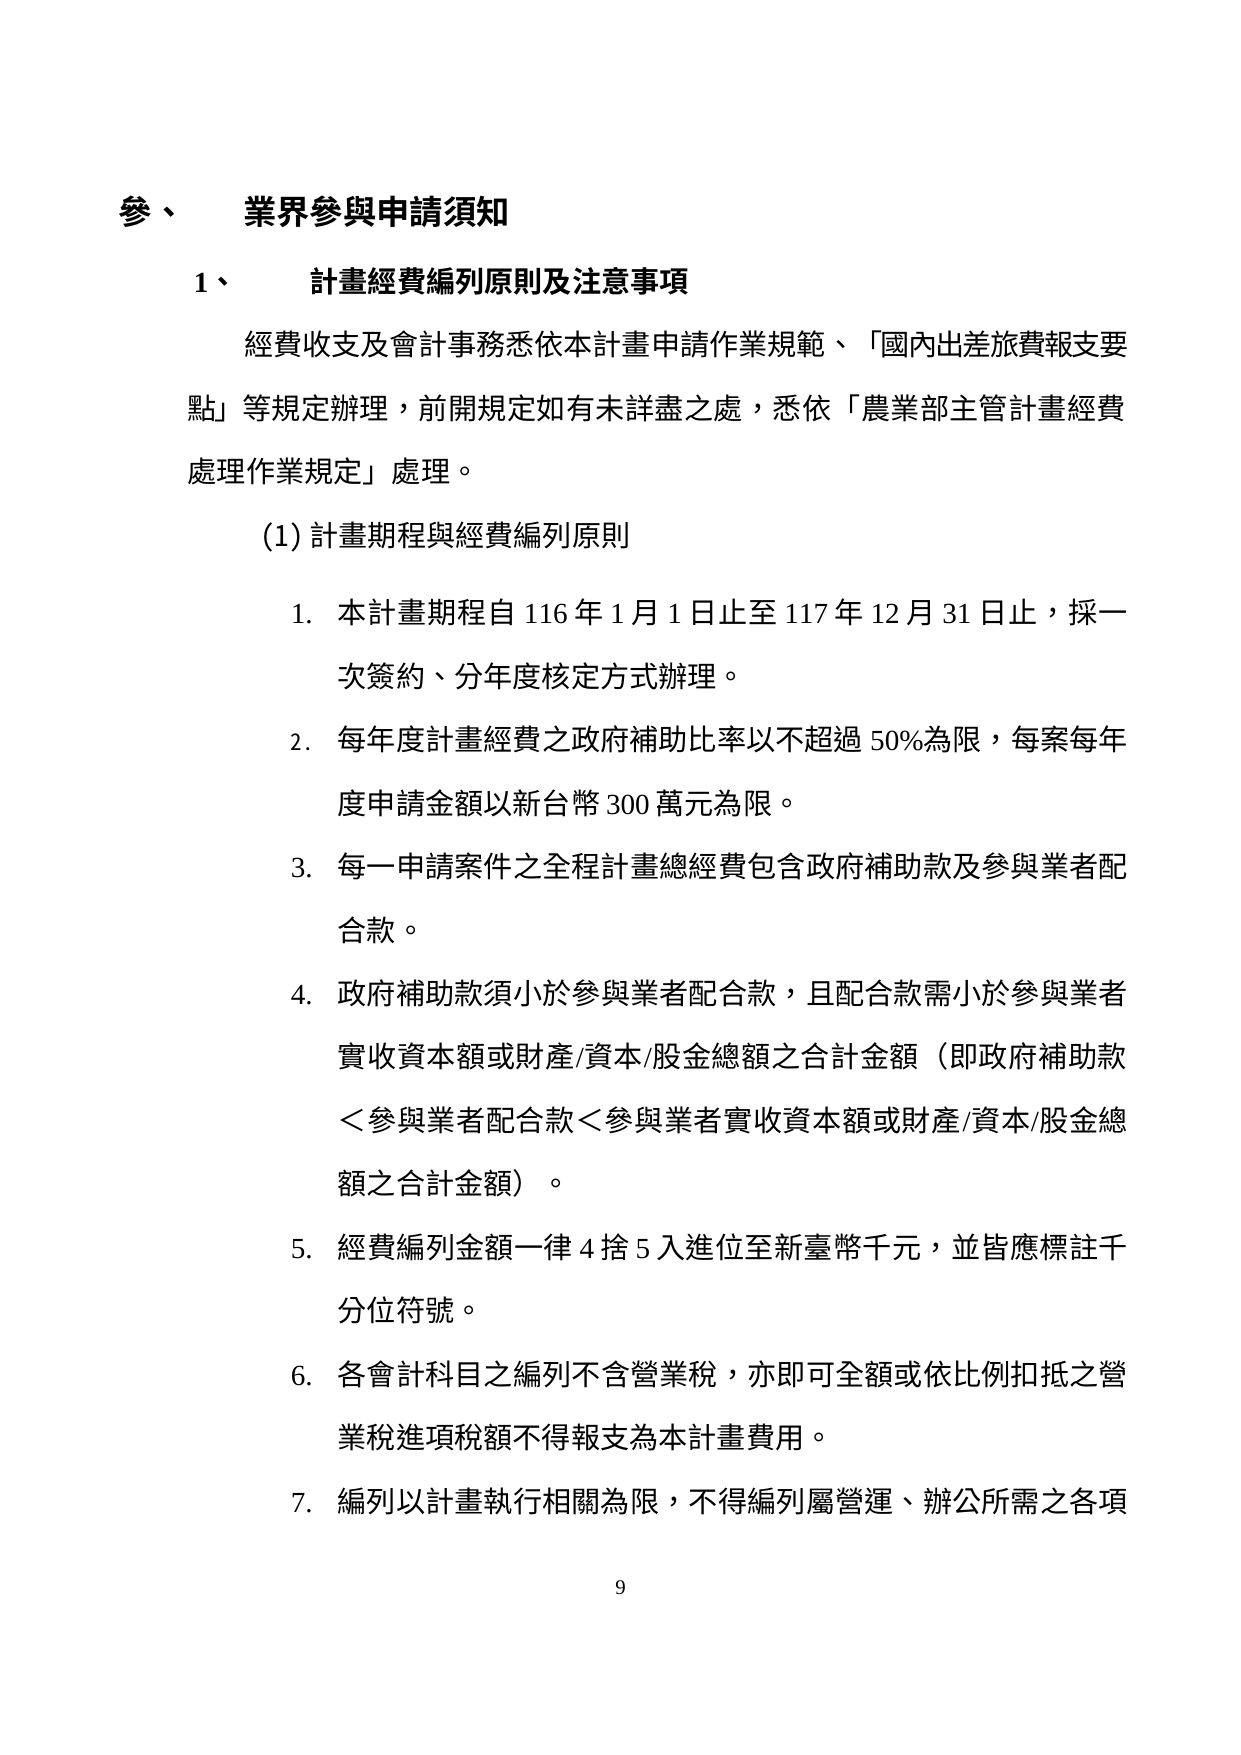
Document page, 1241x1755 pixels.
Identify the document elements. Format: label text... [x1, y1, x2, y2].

text 經費收支及會計事務悉依本計畫申請作業規範、「國內出差旅費報支要點」等規定辦理，前開規定如有未詳盡之處，悉依「農業部主管計畫經費處理作業規定」處理。 [187, 322, 1128, 491]
list 計畫經費編列原則及注意事項 [194, 258, 1128, 301]
list 計畫期程與經費編列原則 [260, 512, 1128, 554]
list 每年度計畫經費之政府補助比率以不超過50%為限，每案每年度申請金額以新台幣300萬元為限。 [291, 717, 1128, 823]
list 政府補助款須小於參與業者配合款，且配合款需小於參與業者實收資本額或財產/資本/股金總額之合計金額（即政府補助款＜參與業者配合款＜參與業者實收資本額或財產/資本/股金總額之合計金額）。 [291, 971, 1128, 1203]
list 經費編列金額一律4捨5入進位至新臺幣千元，並皆應標註千分位符號。 [291, 1224, 1128, 1330]
list 業界參與申請須知 [118, 186, 1128, 234]
list 編列以計畫執行相關為限，不得編列屬營運、辦公所需之各項 [291, 1478, 1128, 1520]
list 每一申請案件之全程計畫總經費包含政府補助款及參與業者配合款。 [291, 844, 1128, 949]
list 各會計科目之編列不含營業稅，亦即可全額或依比例扣抵之營業稅進項稅額不得報支為本計畫費用。 [291, 1351, 1128, 1457]
list 本計畫期程自116年1月1日止至117年12月31日止，採一次簽約、分年度核定方式辦理。 [291, 590, 1128, 696]
